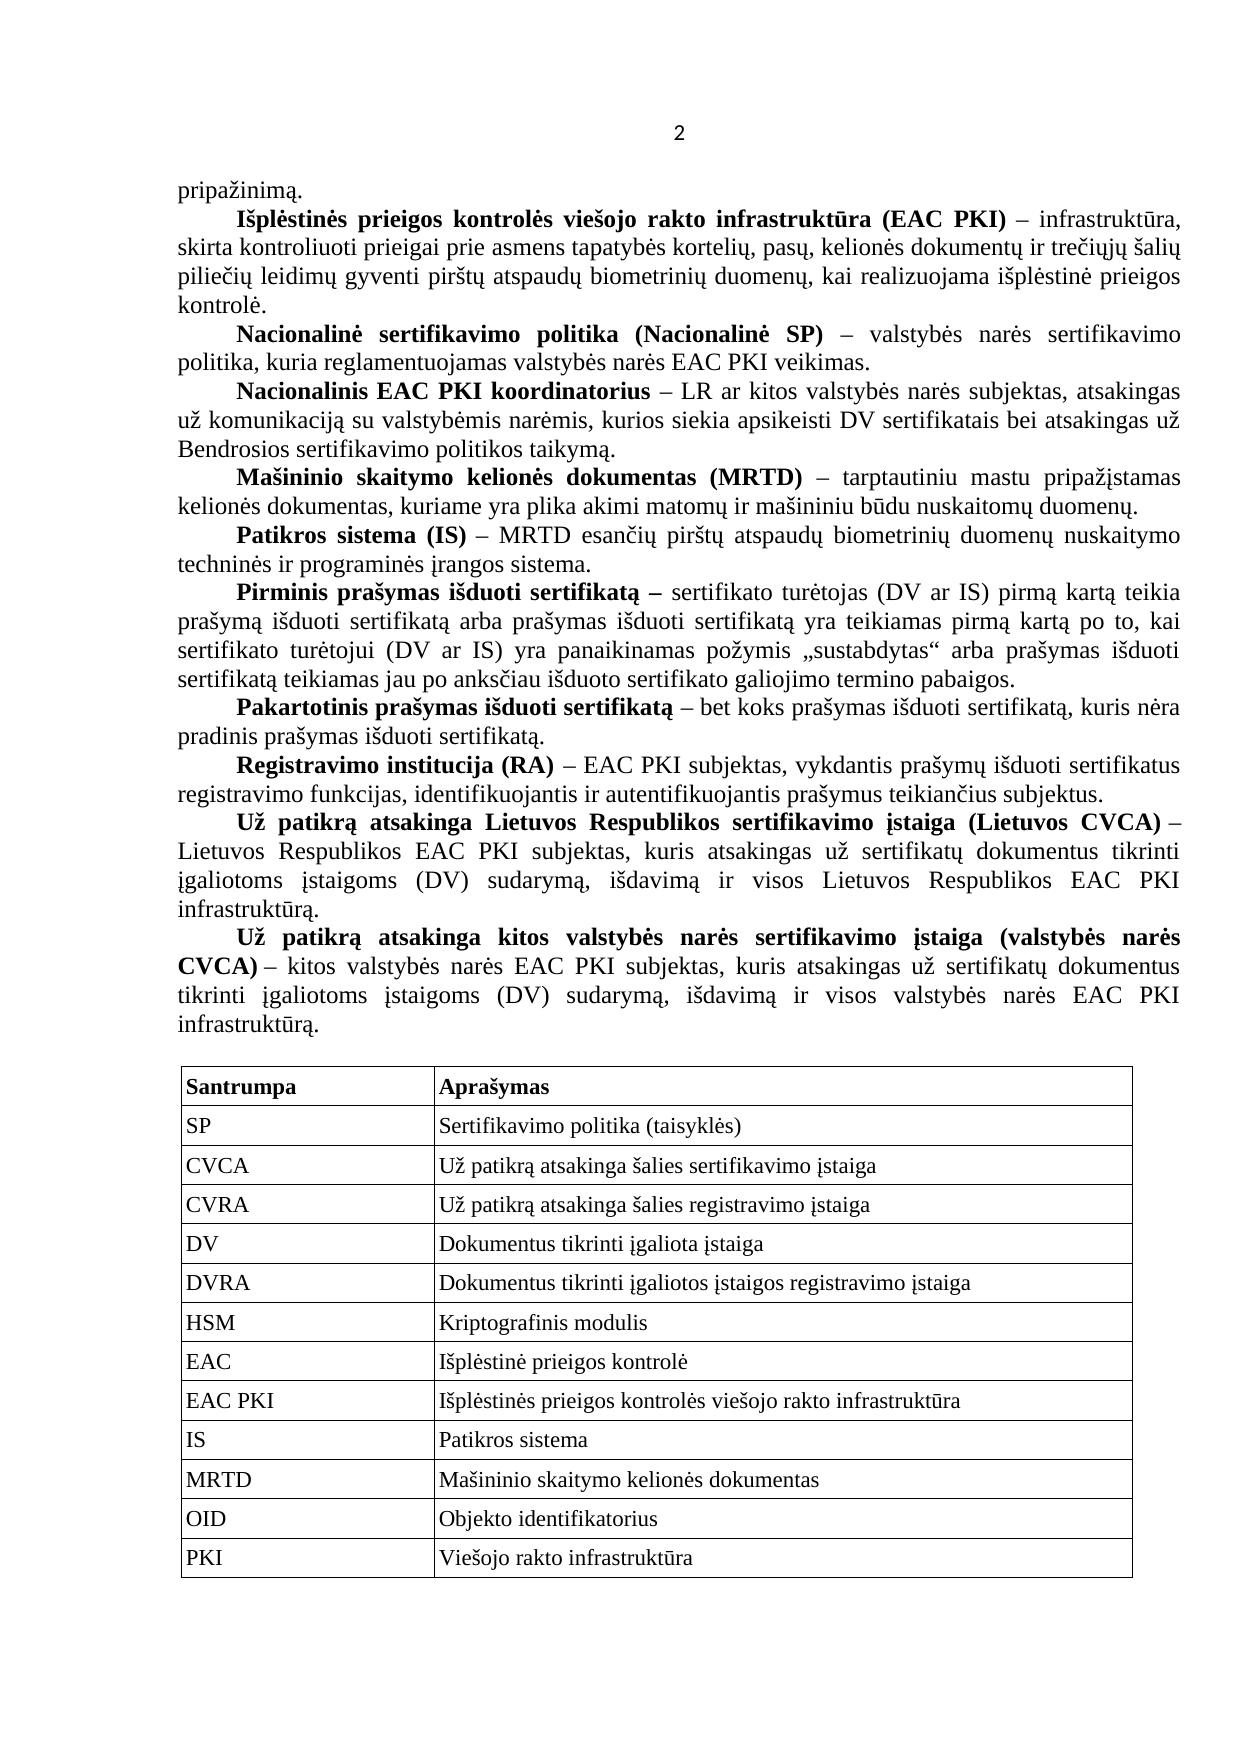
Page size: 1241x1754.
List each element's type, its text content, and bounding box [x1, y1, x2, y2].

text pripažinimą. [177, 175, 1181, 204]
table_cell CVRA [182, 1185, 434, 1223]
table_cell Už patikrą atsakinga šalies sertifikavimo įstaiga [435, 1146, 1132, 1184]
table_header Aprašymas [435, 1067, 1132, 1105]
text Už patikrą atsakinga Lietuvos Respublikos sertifikavimo įstaiga (Lietuvos CVCA) – Lietuvos Respublikos EAC PKI subjektas, kuris atsakingas už sertifikatų dokumentus tikrinti įgaliotoms įstaigoms (DV) sudarymą, išdavimą ir visos Lietuvos Respublikos EAC PKI infrastruktūrą. [177, 807, 1181, 922]
table_cell SP [182, 1106, 434, 1145]
table_cell Išplėstinės prieigos kontrolės viešojo rakto infrastruktūra [435, 1381, 1132, 1419]
text Pakartotinis prašymas išduoti sertifikatą – bet koks prašymas išduoti sertifikatą, kuris nėra pradinis prašymas išduoti sertifikatą. [177, 692, 1181, 750]
text Išplėstinės prieigos kontrolės viešojo rakto infrastruktūra (EAC PKI) – infrastruktūra, skirta kontroliuoti prieigai prie asmens tapatybės kortelių, pasų, kelionės dokumentų ir trečiųjų šalių piliečių leidimų gyventi pirštų atspaudų biometrinių duomenų, kai realizuojama išplėstinė prieigos kontrolė. [177, 204, 1181, 319]
table_cell Kriptografinis modulis [435, 1303, 1132, 1341]
text Už patikrą atsakinga kitos valstybės narės sertifikavimo įstaiga (valstybės narės CVCA) – kitos valstybės narės EAC PKI subjektas, kuris atsakingas už sertifikatų dokumentus tikrinti įgaliotoms įstaigoms (DV) sudarymą, išdavimą ir visos valstybės narės EAC PKI infrastruktūrą. [177, 922, 1181, 1037]
text Nacionalinė sertifikavimo politika (Nacionalinė SP) – valstybės narės sertifikavimo politika, kuria reglamentuojamas valstybės narės EAC PKI veikimas. [177, 319, 1181, 376]
table_cell Išplėstinė prieigos kontrolė [435, 1342, 1132, 1380]
table_cell Dokumentus tikrinti įgaliotos įstaigos registravimo įstaiga [435, 1264, 1132, 1302]
table_cell CVCA [182, 1146, 434, 1184]
table_cell EAC PKI [182, 1381, 434, 1419]
text Nacionalinis EAC PKI koordinatorius – LR ar kitos valstybės narės subjektas, atsakingas už komunikaciją su valstybėmis narėmis, kurios siekia apsikeisti DV sertifikatais bei atsakingas už Bendrosios sertifikavimo politikos taikymą. [177, 376, 1181, 462]
table_cell HSM [182, 1303, 434, 1341]
table_cell Už patikrą atsakinga šalies registravimo įstaiga [435, 1185, 1132, 1223]
text Mašininio skaitymo kelionės dokumentas (MRTD) – tarptautiniu mastu pripažįstamas kelionės dokumentas, kuriame yra plika akimi matomų ir mašininiu būdu nuskaitomų duomenų. [177, 462, 1181, 520]
table_cell Viešojo rakto infrastruktūra [435, 1539, 1132, 1577]
table_cell DVRA [182, 1264, 434, 1302]
table_cell IS [182, 1421, 434, 1459]
table_cell Sertifikavimo politika (taisyklės) [435, 1106, 1132, 1145]
table_cell EAC [182, 1342, 434, 1380]
text Registravimo institucija (RA) – EAC PKI subjektas, vykdantis prašymų išduoti sertifikatus registravimo funkcijas, identifikuojantis ir autentifikuojantis prašymus teikiančius subjektus. [177, 750, 1181, 807]
table_cell PKI [182, 1539, 434, 1577]
table_cell OID [182, 1499, 434, 1537]
table_cell Objekto identifikatorius [435, 1499, 1132, 1537]
text Pirminis prašymas išduoti sertifikatą – sertifikato turėtojas (DV ar IS) pirmą kartą teikia prašymą išduoti sertifikatą arba prašymas išduoti sertifikatą yra teikiamas pirmą kartą po to, kai sertifikato turėtojui (DV ar IS) yra panaikinamas požymis „sustabdytas“ arba prašymas išduoti sertifikatą teikiamas jau po anksčiau išduoto sertifikato galiojimo termino pabaigos. [177, 577, 1181, 692]
table_header Santrumpa [182, 1067, 434, 1105]
table_cell Dokumentus tikrinti įgaliota įstaiga [435, 1224, 1132, 1262]
table_cell Patikros sistema [435, 1421, 1132, 1459]
text Patikros sistema (IS) – MRTD esančių pirštų atspaudų biometrinių duomenų nuskaitymo techninės ir programinės įrangos sistema. [177, 520, 1181, 577]
table_cell MRTD [182, 1460, 434, 1498]
table_cell DV [182, 1224, 434, 1262]
table_cell Mašininio skaitymo kelionės dokumentas [435, 1460, 1132, 1498]
